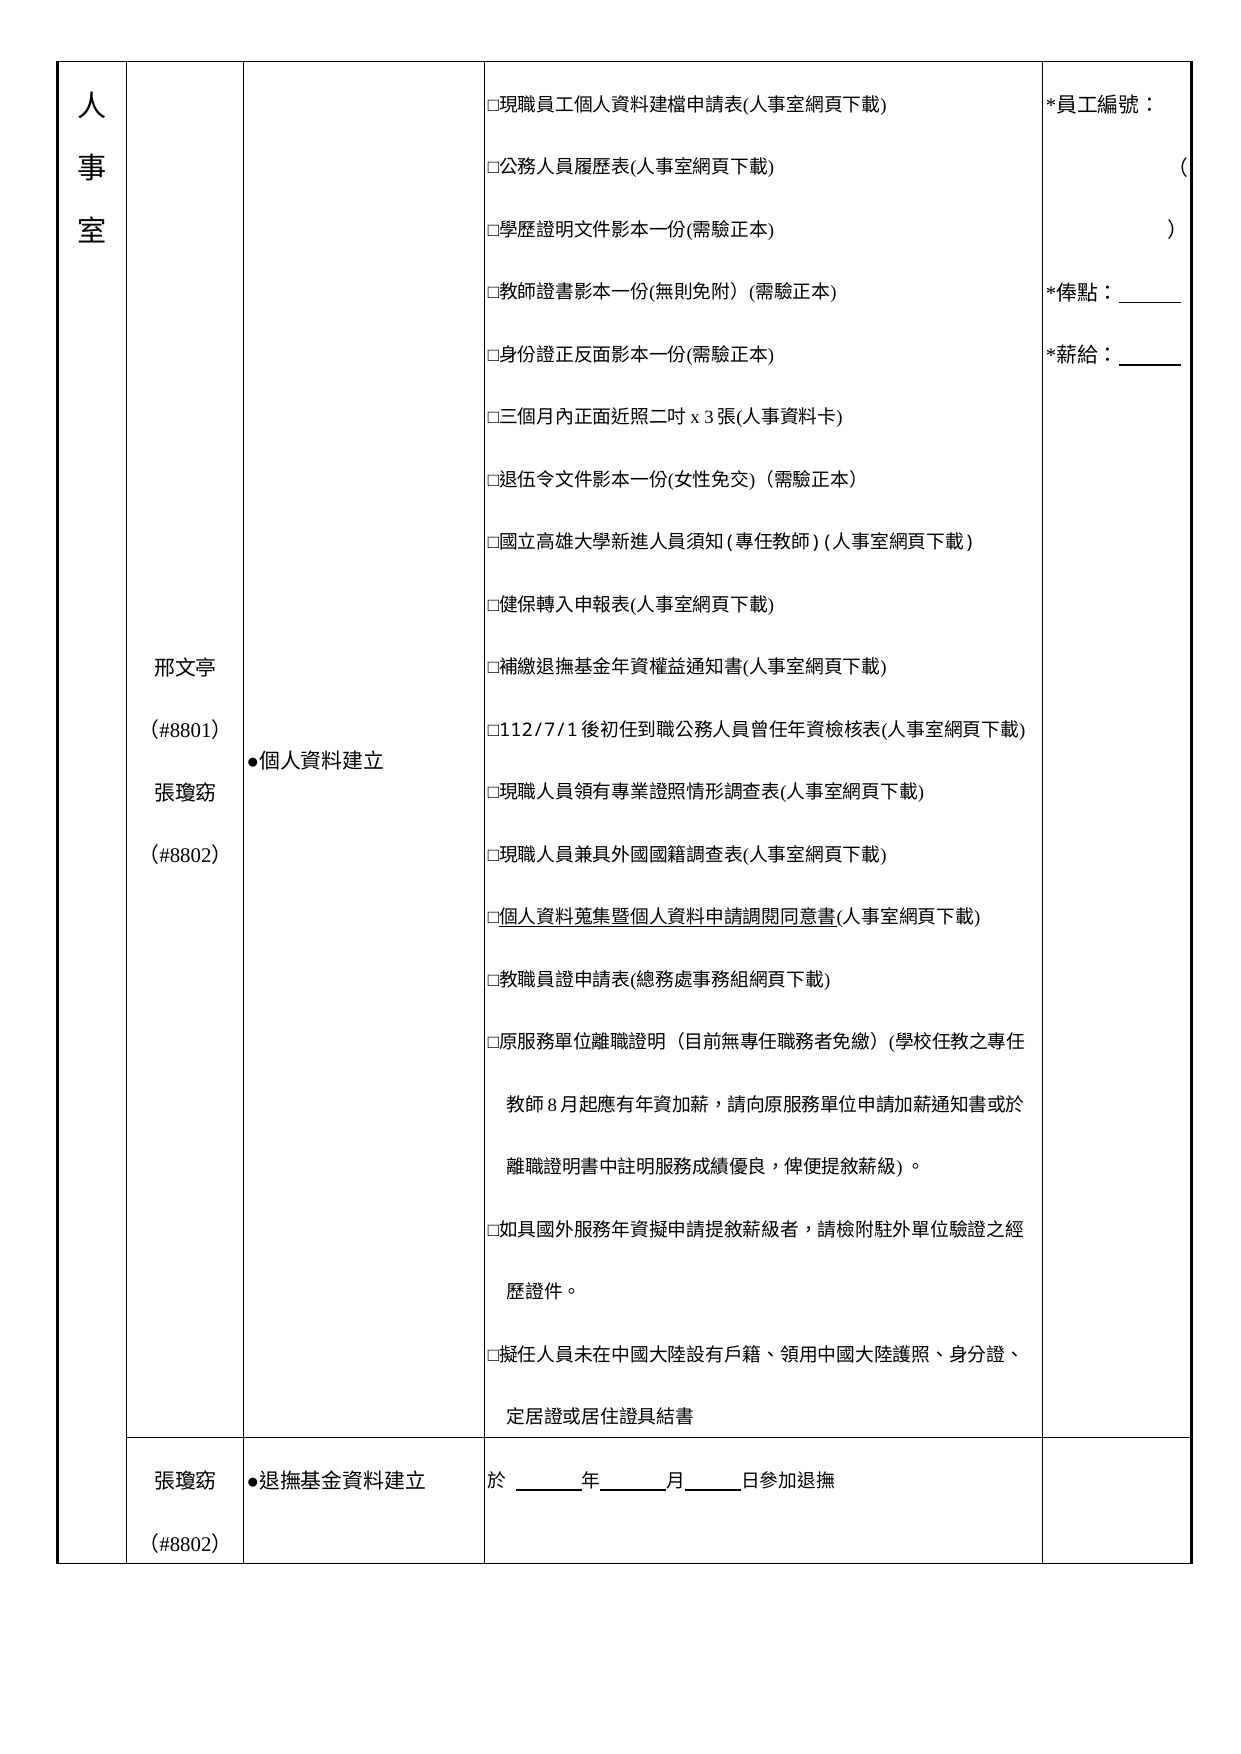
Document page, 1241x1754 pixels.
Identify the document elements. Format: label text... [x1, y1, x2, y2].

table_cell *員工編號： （ ） *俸點： *薪給： [1043, 62, 1190, 1437]
table_cell [1043, 1438, 1190, 1563]
table_cell □現職員工個人資料建檔申請表(人事室網頁下載) □公務人員履歷表(人事室網頁下載) □學歷證明文件影本一份(需驗正本) □教師證書影本一份(無則免附）(需驗正本) □身份證正反面影本一份(需驗正本) □三個月內正面近照二吋x 3張(人事資料卡) □退伍令文件影本一份(女性免交)（需驗正本） □國立高雄大學新進人員須知(專任教師)(人事室網頁下載) □健保轉入申報表(人事室網頁下載) □補繳退撫基金年資權益通知書(人事室網頁下載) □112/7/1後初任到職公務人員曾任年資檢核表(人事室網頁下載) □現職人員領有專業證照情形調查表(人事室網頁下載) □現職人員兼具外國國籍調查表(人事室網頁下載) □個人資料蒐集暨個人資料申請調閱同意書(人事室網頁下載) □教職員證申請表(總務處事務組網頁下載) □原服務單位離職證明（目前無專任職務者免繳）(學校任教之專任教師8月起應有年資加薪，請向原服務單位申請加薪通知書或於離職證明書中註明服務成績優良，俾便提敘薪級) 。 □如具國外服務年資擬申請提敘薪級者，請檢附駐外單位驗證之經歷證件。 □擬任人員未在中國大陸設有戶籍、領用中國大陸護照、身分證、定居證或居住證具結書 [485, 62, 1042, 1437]
table_cell 於 年 月 日參加退撫 [485, 1438, 1042, 1563]
table_cell 張瓊窈（#8802） [127, 1438, 243, 1563]
table_cell 人 事 室 [59, 62, 126, 1563]
table_cell ●個人資料建立 [244, 62, 484, 1437]
table_cell ●退撫基金資料建立 [244, 1438, 484, 1563]
table_cell 邢文亭 （#8801） 張瓊窈（#8802） [127, 62, 243, 1437]
